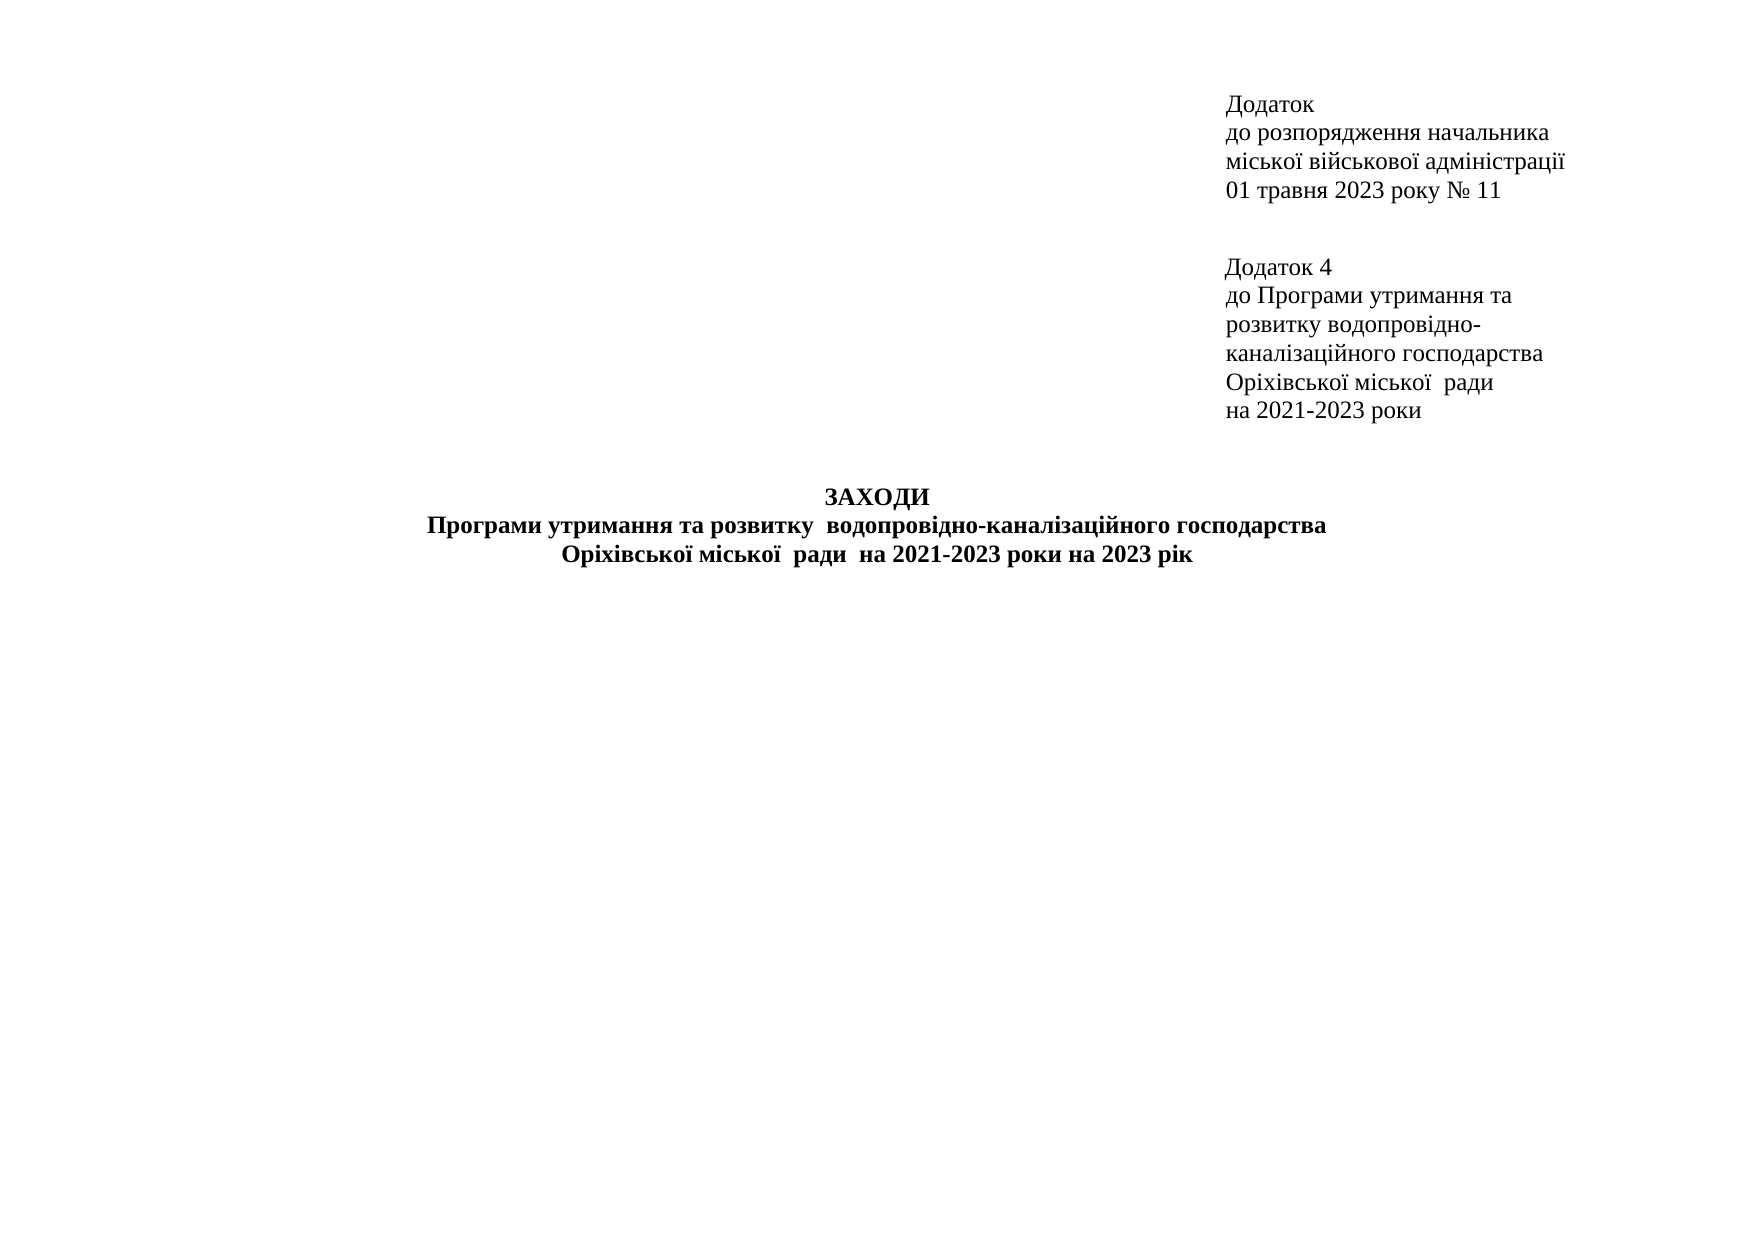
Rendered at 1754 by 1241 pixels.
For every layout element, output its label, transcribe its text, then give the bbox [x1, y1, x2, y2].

text до розпорядження начальника [118, 117, 1636, 146]
text на 2021-2023 роки [118, 395, 1636, 424]
text до Програми утримання та [118, 280, 1636, 309]
text розвитку водопровідно- [118, 309, 1636, 338]
text Оріхівської міської ради [118, 367, 1636, 395]
text 01 травня 2023 року № 11 [118, 175, 1636, 204]
text Додаток 4 [118, 252, 1636, 280]
text Програми утримання та розвитку водопровідно-каналізаційного господарства [118, 510, 1636, 539]
text Додаток [118, 89, 1636, 117]
text Оріхівської міської ради на 2021-2023 роки на 2023 рік [118, 539, 1636, 568]
text каналізаційного господарства [118, 338, 1636, 367]
text ЗАХОДИ [118, 482, 1636, 510]
text міської військової адміністрації [118, 146, 1636, 175]
